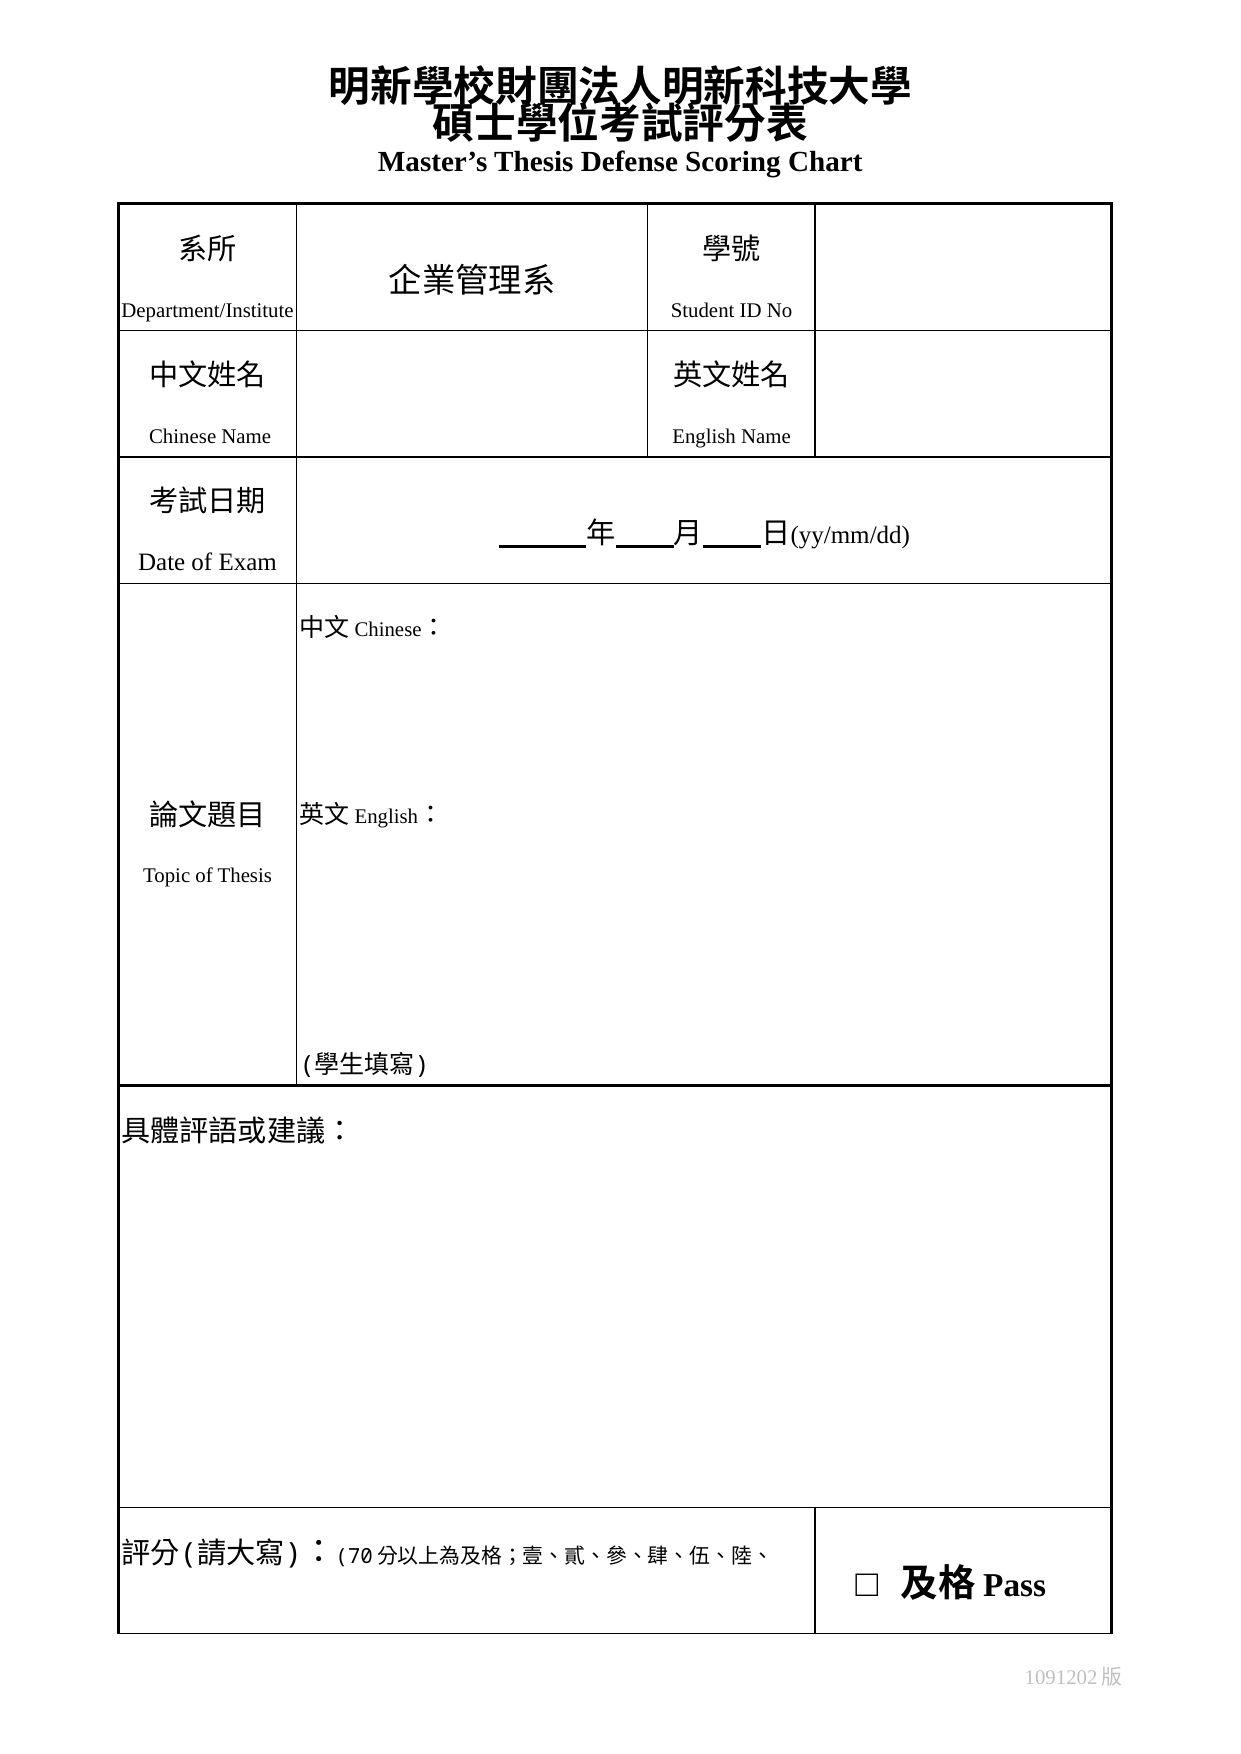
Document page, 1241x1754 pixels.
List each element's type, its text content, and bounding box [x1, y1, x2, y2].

text 明新學校財團法人明新科技大學 [571, 71, 615, 108]
table_cell 中文姓名 Chinese Name [120, 331, 296, 456]
table_header 系所 Department/Institute [120, 205, 296, 330]
table_header 學號 Student ID No [648, 205, 814, 330]
text 明新學校財團法人明新科技大學 [472, 71, 526, 108]
text 明新學校財團法人明新科技大學 [545, 71, 571, 99]
table_header 企業管理系 [297, 205, 647, 330]
text 明新學校財團法人明新科技大學 [693, 71, 735, 108]
text 明新學校財團法人明新科技大學 [526, 71, 540, 108]
text 明新學校財團法人明新科技大學 [118, 71, 460, 108]
table_cell 年 月 日(yy/mm/dd) [297, 458, 1110, 582]
table_cell 中文Chinese： 英文English： (學生填寫) [297, 584, 1110, 1083]
table_cell 具體評語或建議： [120, 1087, 1110, 1507]
table_cell 考試日期 Date of Exam [120, 458, 296, 582]
table_cell 評分(請大寫)：(70分以上為及格；壹、貳、參、肆、伍、陸、 [120, 1508, 814, 1632]
table_cell □ 及格Pass [816, 1508, 1110, 1632]
text 碩士學位考試評分表 [118, 108, 1122, 146]
table_cell 英文姓名 English Name [648, 331, 814, 456]
text Master’s Thesis Defense Scoring Chart [118, 146, 1122, 177]
text 明新學校財團法人明新科技大學 [754, 71, 1122, 108]
table_cell 論文題目 Topic of Thesis [120, 584, 296, 1083]
text 明新學校財團法人明新科技大學 [600, 71, 682, 108]
table_header [816, 205, 1110, 330]
text 明新學校財團法人明新科技大學 [731, 71, 753, 108]
table_cell [816, 331, 1110, 456]
table_cell [297, 331, 647, 456]
